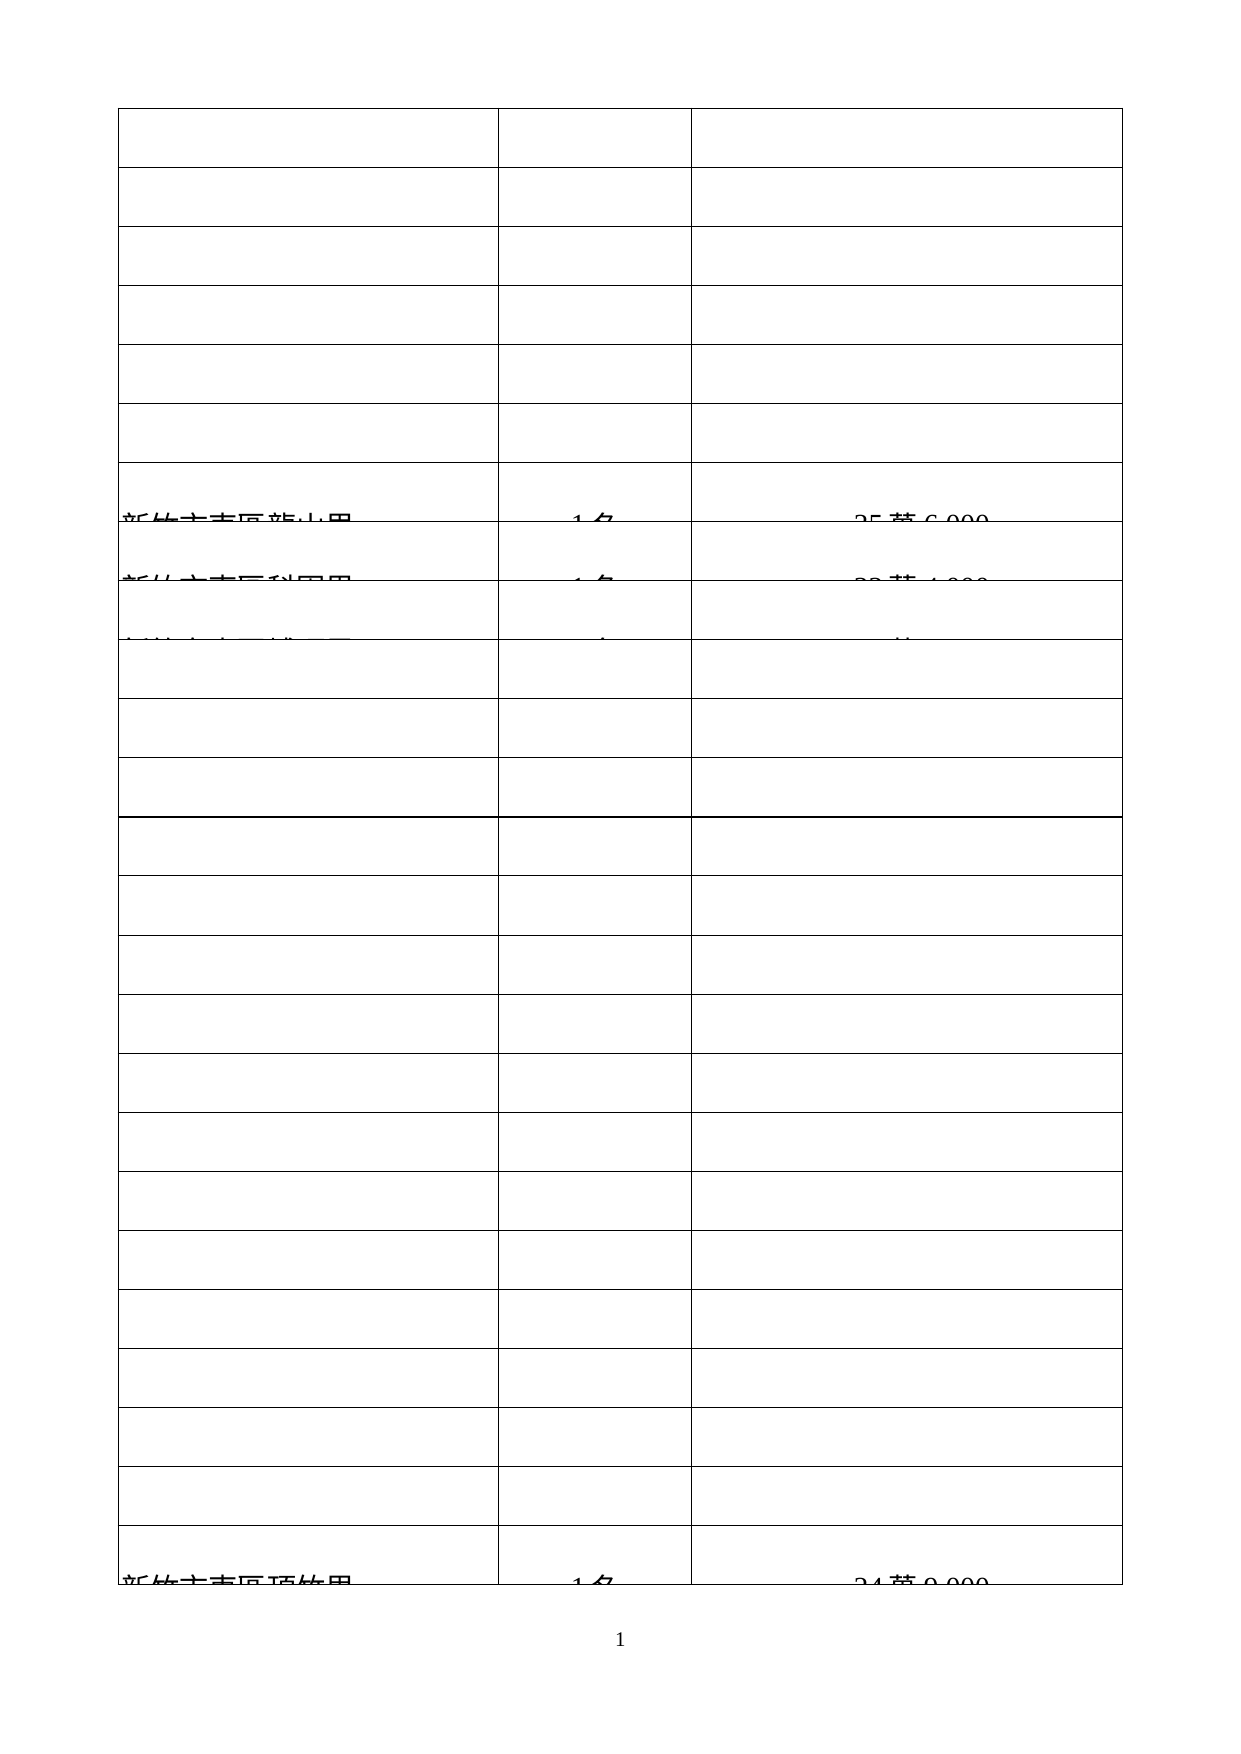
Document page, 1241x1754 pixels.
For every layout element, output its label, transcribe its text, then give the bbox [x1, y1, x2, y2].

table_cell 1名 [499, 1054, 691, 1112]
table_cell 22萬2,000 [692, 936, 1122, 993]
table_cell 1名 [499, 404, 691, 462]
table_cell 22萬3,000 [692, 1172, 1122, 1230]
table_cell 21萬2,000 [692, 1349, 1122, 1407]
table_cell 35萬6,000 [692, 463, 1122, 521]
table_cell 20萬8,000 [692, 995, 1122, 1053]
table_cell 新竹市東區仙水里 [119, 876, 498, 934]
table_cell 新竹市東區新興里 [119, 1290, 498, 1348]
table_cell 28萬3,000 [692, 876, 1122, 934]
table_cell 新竹市東區南市里 [119, 1113, 498, 1171]
table_cell 1名 [499, 1113, 691, 1171]
table_cell 新竹市東區建功里 [119, 345, 498, 403]
table_cell 新竹市東區光明里 [119, 404, 498, 462]
table_cell 27萬4,000 [692, 168, 1122, 226]
table_cell 32萬4,000 [692, 522, 1122, 580]
table_cell 1名 [499, 286, 691, 344]
table_cell 新竹市東區立功里 [119, 286, 498, 344]
table_cell 1名 [499, 522, 691, 580]
table_cell 1名 [499, 1290, 691, 1348]
table_cell 29萬 [692, 818, 1122, 875]
table_cell 新竹市東區下竹里 [119, 1467, 498, 1525]
table_cell 新竹市東區科園里 [119, 522, 498, 580]
table_cell 20萬8,000 [692, 1467, 1122, 1525]
table_cell 1名 [599, 517, 610, 521]
table_cell 新竹市東區頂竹里 [119, 1526, 498, 1584]
table_cell 25萬6,000 [692, 404, 1122, 462]
table_cell 新竹市東區龍山里 [119, 463, 498, 521]
table_cell 新竹市東區豐功里 [119, 109, 498, 167]
table_cell 新竹市東區金山里 [119, 818, 498, 875]
table_cell 1名 [499, 995, 691, 1053]
table_cell 1名 [499, 1467, 691, 1525]
table_cell 26萬 [692, 345, 1122, 403]
table_cell 29萬8,000 [692, 640, 1122, 698]
table_cell 1名 [499, 936, 691, 993]
table_cell 27萬6,000 [692, 699, 1122, 757]
table_cell 1名 [499, 168, 691, 226]
table_cell 21萬4,000 [692, 1113, 1122, 1171]
table_cell 新竹市東區武功里 [119, 168, 498, 226]
table_cell 1名 [499, 818, 691, 875]
table_cell 1名 [499, 1231, 691, 1289]
table_cell 1名 [499, 1408, 691, 1466]
table_cell 新竹市東區振興里 [119, 1231, 498, 1289]
table_cell 1名 [499, 640, 691, 698]
table_cell 1名 [499, 758, 691, 816]
table_cell 1名 [499, 876, 691, 934]
table_cell 25萬1,000 [692, 227, 1122, 285]
table_cell 新竹市東區關東里 [119, 758, 498, 816]
table_cell 1名 [499, 1349, 691, 1407]
table_cell 1名 [599, 1579, 610, 1584]
table_cell 新竹市東區新莊里 [119, 640, 498, 698]
table_cell 新竹市東區關新里 [119, 699, 498, 757]
table_cell 新竹市東區寺前里 [119, 1349, 498, 1407]
table_cell 24萬9,000 [692, 1526, 1122, 1584]
table_cell 1名 [499, 1172, 691, 1230]
table_cell 28萬8,000 [692, 581, 1122, 639]
table_cell 1名 [499, 109, 691, 167]
table_cell 21萬7,000 [692, 286, 1122, 344]
table_cell 1名 [499, 463, 691, 521]
table_cell 1名 [499, 1526, 691, 1584]
table_cell 29萬2,000 [692, 1231, 1122, 1289]
table_cell 新竹市東區南門里 [119, 1054, 498, 1112]
table_cell 1名 [499, 345, 691, 403]
table_cell 新竹市東區福德里 [119, 1172, 498, 1230]
table_cell 25萬 [692, 1290, 1122, 1348]
table_cell 28萬3,000 [692, 109, 1122, 167]
table_cell 新竹市東區軍功里 [119, 227, 498, 285]
table_cell 1名 [499, 699, 691, 757]
table_cell 新竹市東區竹蓮里 [119, 1408, 498, 1466]
table_cell 1名 [499, 581, 691, 639]
table_cell 新竹市東區仙宮里 [119, 936, 498, 993]
table_cell 1名 [499, 227, 691, 285]
table_cell 新竹市東區埔頂里 [119, 581, 498, 639]
table_cell 21萬3,000 [692, 1408, 1122, 1466]
table_cell 新竹市東區關帝里 [119, 995, 498, 1053]
table_cell 21萬2,000 [692, 1054, 1122, 1112]
table_cell 28萬6,000 [692, 758, 1122, 816]
